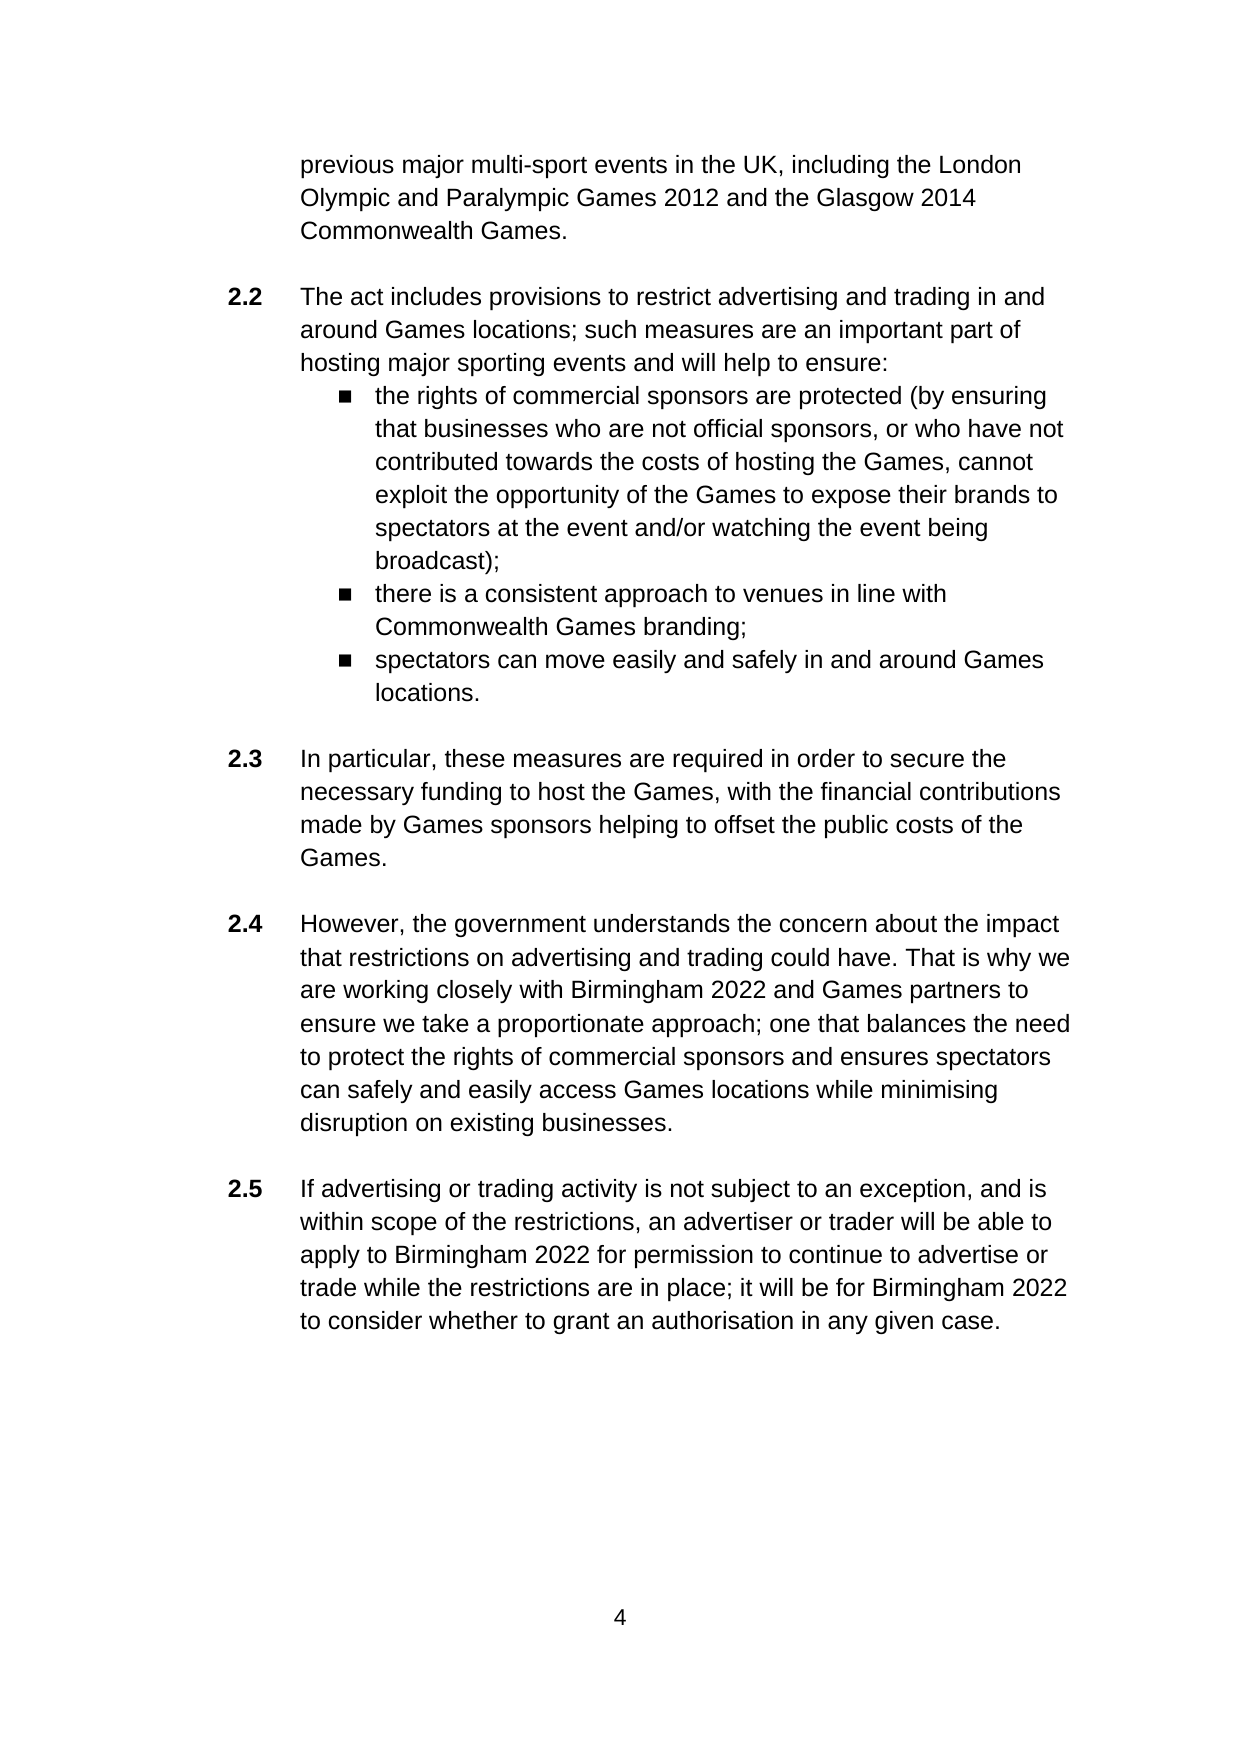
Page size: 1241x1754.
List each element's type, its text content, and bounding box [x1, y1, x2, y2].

list However, the government understands the concern about the impact that restrictions on advertising and trading could have. That is why we are working closely with Birmingham 2022 and Games partners to ensure we take a proportionate approach; one that balances the need to protect the rights of commercial sponsors and ensures spectators can safely and easily access Games locations while minimising disruption on existing businesses. [262, 909, 1090, 1136]
list In particular, these measures are required in order to secure the necessary funding to host the Games, with the financial contributions made by Games sponsors helping to offset the public costs of the Games. [262, 744, 1090, 872]
list The act includes provisions to restrict advertising and trading in and around Games locations; such measures are an important part of hosting major sporting events and will help to ensure: [262, 282, 1090, 377]
list there is a consistent approach to venues in line with Commonwealth Games branding; [337, 579, 1090, 641]
list If advertising or trading activity is not subject to an exception, and is within scope of the restrictions, an advertiser or trader will be able to apply to Birmingham 2022 for permission to continue to advertise or trade while the restrictions are in place; it will be for Birmingham 2022 to consider whether to grant an authorisation in any given case. [262, 1174, 1090, 1334]
list the rights of commercial sponsors are protected (by ensuring that businesses who are not official sponsors, or who have not contributed towards the costs of hosting the Games, cannot exploit the opportunity of the Games to expose their brands to spectators at the event and/or watching the event being broadcast); [337, 381, 1090, 575]
list spectators can move easily and safely in and around Games locations. [337, 645, 1090, 707]
list previous major multi-sport events in the UK, including the London Olympic and Paralympic Games 2012 and the Glasgow 2014 Commonwealth Games. [262, 150, 1090, 245]
